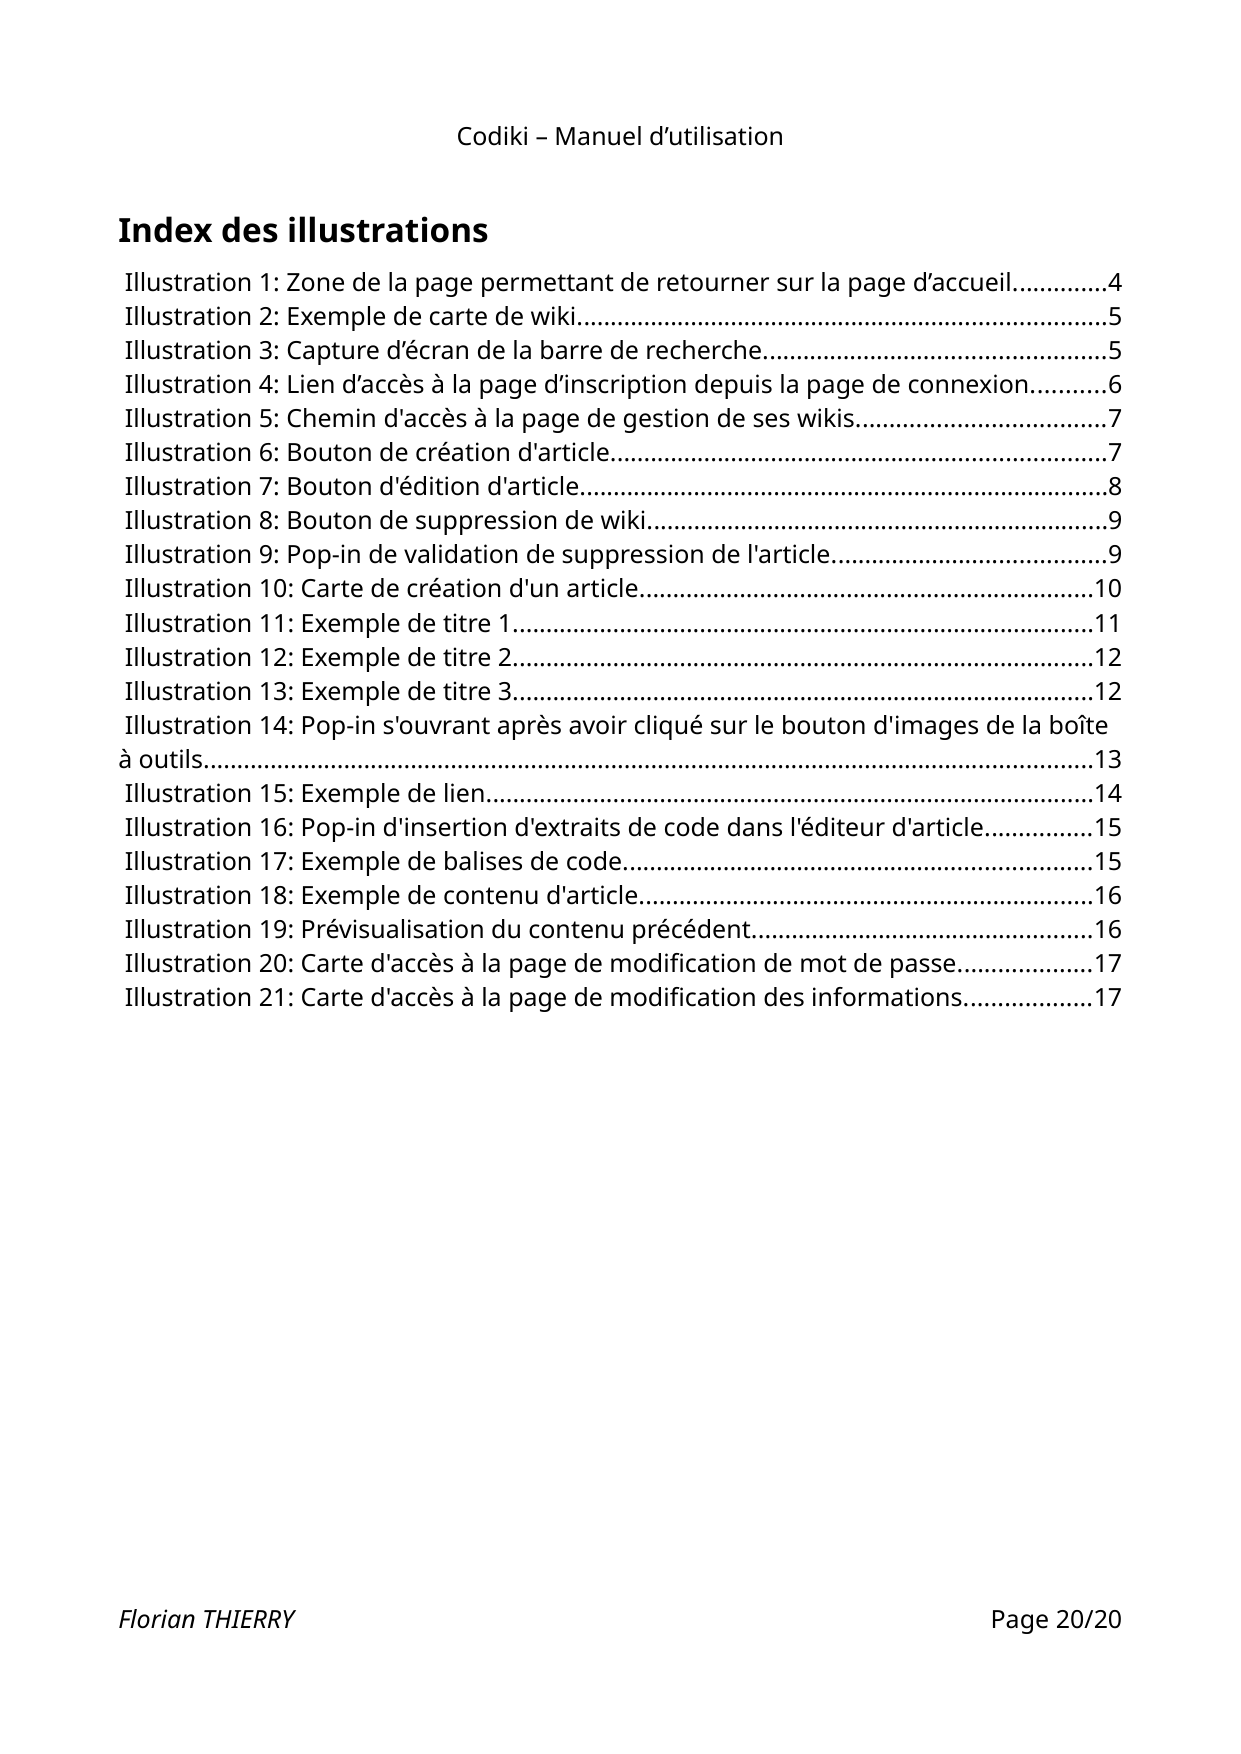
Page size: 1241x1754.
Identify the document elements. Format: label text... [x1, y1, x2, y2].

text Illustration 19: Prévisualisation du contenu précédent. 16 [118, 912, 1122, 946]
text Illustration 17: Exemple de balises de code. 15 [118, 844, 1122, 878]
text Illustration 5: Chemin d'accès à la page de gestion de ses wikis. 7 [118, 401, 1122, 435]
text Illustration 12: Exemple de titre 2. 12 [118, 639, 1122, 673]
text Illustration 21: Carte d'accès à la page de modification des informations. 17 [118, 980, 1122, 1014]
text Illustration 11: Exemple de titre 1. 11 [118, 605, 1122, 639]
text Illustration 1: Zone de la page permettant de retourner sur la page d’accueil. 4 [118, 264, 1122, 299]
text Illustration 16: Pop-in d'insertion d'extraits de code dans l'éditeur d'article. 15 [118, 809, 1122, 844]
subtitle Index des illustrations [118, 207, 1122, 252]
text Illustration 13: Exemple de titre 3. 12 [118, 673, 1122, 707]
text Illustration 8: Bouton de suppression de wiki. 9 [118, 503, 1122, 537]
text Illustration 4: Lien d’accès à la page d’inscription depuis la page de connexion. 6 [118, 367, 1122, 401]
text Illustration 6: Bouton de création d'article. 7 [118, 435, 1122, 469]
text Illustration 2: Exemple de carte de wiki. 5 [118, 299, 1122, 333]
text Illustration 10: Carte de création d'un article. 10 [118, 571, 1122, 605]
text Illustration 9: Pop-in de validation de suppression de l'article. 9 [118, 537, 1122, 571]
text Illustration 20: Carte d'accès à la page de modification de mot de passe. 17 [118, 946, 1122, 980]
text Illustration 15: Exemple de lien. 14 [118, 776, 1122, 809]
text Illustration 7: Bouton d'édition d'article. 8 [118, 469, 1122, 503]
text Illustration 18: Exemple de contenu d'article. 16 [118, 878, 1122, 912]
text Illustration 14: Pop-in s'ouvrant après avoir cliqué sur le bouton d'images de la boîte à outils. 13 [118, 707, 1122, 776]
text Illustration 3: Capture d’écran de la barre de recherche. 5 [118, 333, 1122, 367]
